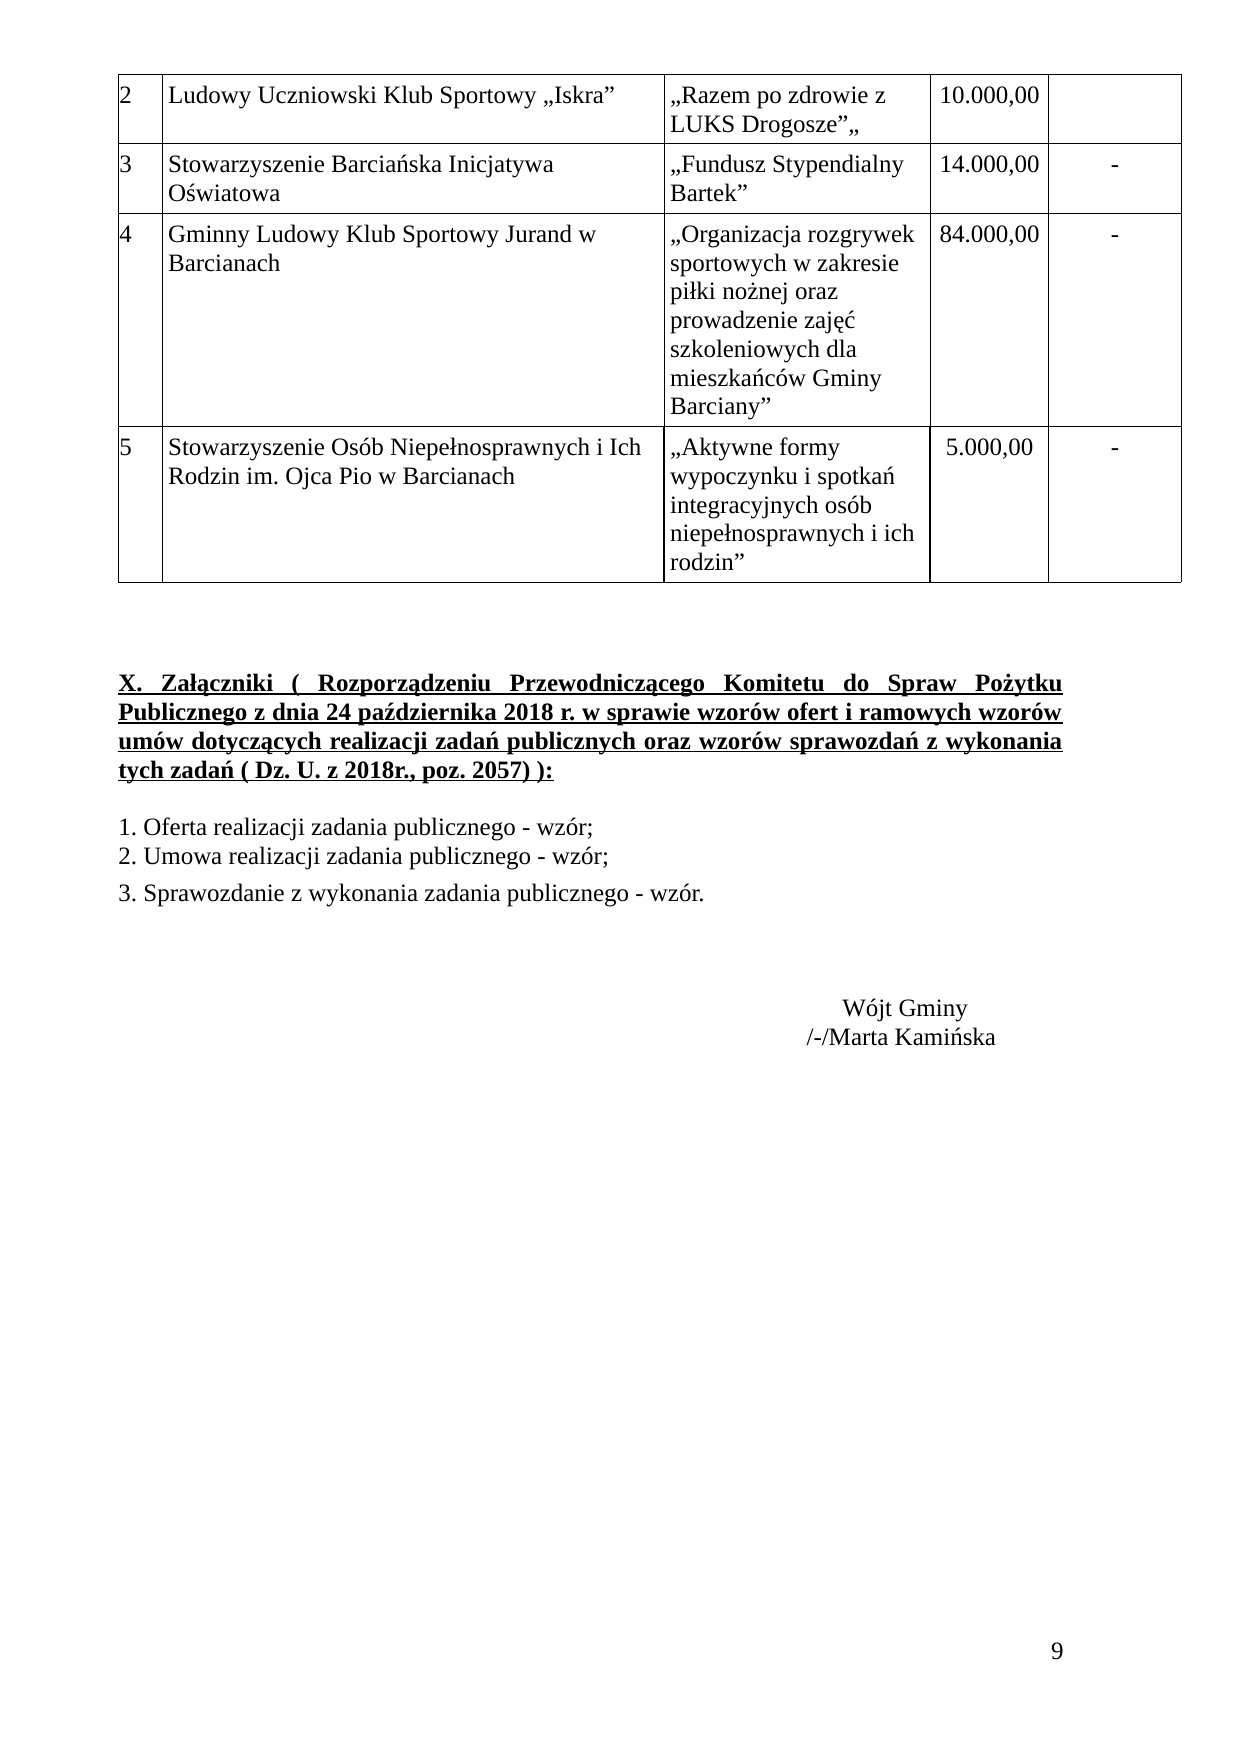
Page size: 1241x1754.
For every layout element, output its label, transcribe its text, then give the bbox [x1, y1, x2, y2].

table_cell Stowarzyszenie Osób Niepełnosprawnych i Ich Rodzin im. Ojca Pio w Barcianach [163, 427, 663, 582]
table_cell „Fundusz Stypendialny Bartek” [665, 144, 930, 213]
table_cell „Razem po zdrowie z LUKS Drogosze”„ [665, 75, 930, 143]
text /-/Marta Kamińska [118, 1022, 1063, 1051]
table_cell 84.000,00 [931, 214, 1048, 426]
table_cell 14.000,00 [931, 144, 1048, 213]
table_cell 5 [119, 427, 162, 582]
text Publicznego z dnia 24 października 2018 r. w sprawie wzorów ofert i ramowych wzorów [118, 695, 1063, 722]
text tych zadań ( Dz. U. z 2018r., poz. 2057) ): [118, 752, 1063, 783]
text X. Załączniki ( Rozporządzeniu Przewodniczącego Komitetu do Spraw Pożytku [118, 668, 1063, 693]
table_cell - [1049, 427, 1181, 582]
text Wójt Gminy [706, 993, 1063, 1022]
text 2. Umowa realizacji zadania publicznego - wzór; [118, 841, 1063, 870]
table_cell Stowarzyszenie Barciańska Inicjatywa Oświatowa [163, 144, 664, 213]
table_cell 2 [119, 75, 162, 143]
table_cell 4 [119, 214, 162, 426]
table_cell - [1049, 144, 1181, 213]
table_cell 10.000,00 [931, 75, 1048, 143]
text 1. Oferta realizacji zadania publicznego - wzór; [118, 812, 1063, 841]
table_cell [1049, 75, 1181, 143]
table_cell Gminny Ludowy Klub Sportowy Jurand w Barcianach [163, 214, 664, 426]
table_cell 3 [119, 144, 162, 213]
text 3. Sprawozdanie z wykonania zadania publicznego - wzór. [118, 870, 1063, 907]
text umów dotyczących realizacji zadań publicznych oraz wzorów sprawozdań z wykonania [118, 724, 1063, 751]
table_cell „Aktywne formy wypoczynku i spotkań integracyjnych osób niepełnosprawnych i ich rodzin” [665, 427, 929, 582]
table_cell Ludowy Uczniowski Klub Sportowy „Iskra” [163, 75, 664, 143]
table_cell 5.000,00 [931, 427, 1048, 582]
table_cell „Organizacja rozgrywek sportowych w zakresie piłki nożnej oraz prowadzenie zajęć szkoleniowych dla mieszkańców Gminy Barciany” [665, 214, 930, 426]
table_cell - [1049, 214, 1181, 426]
